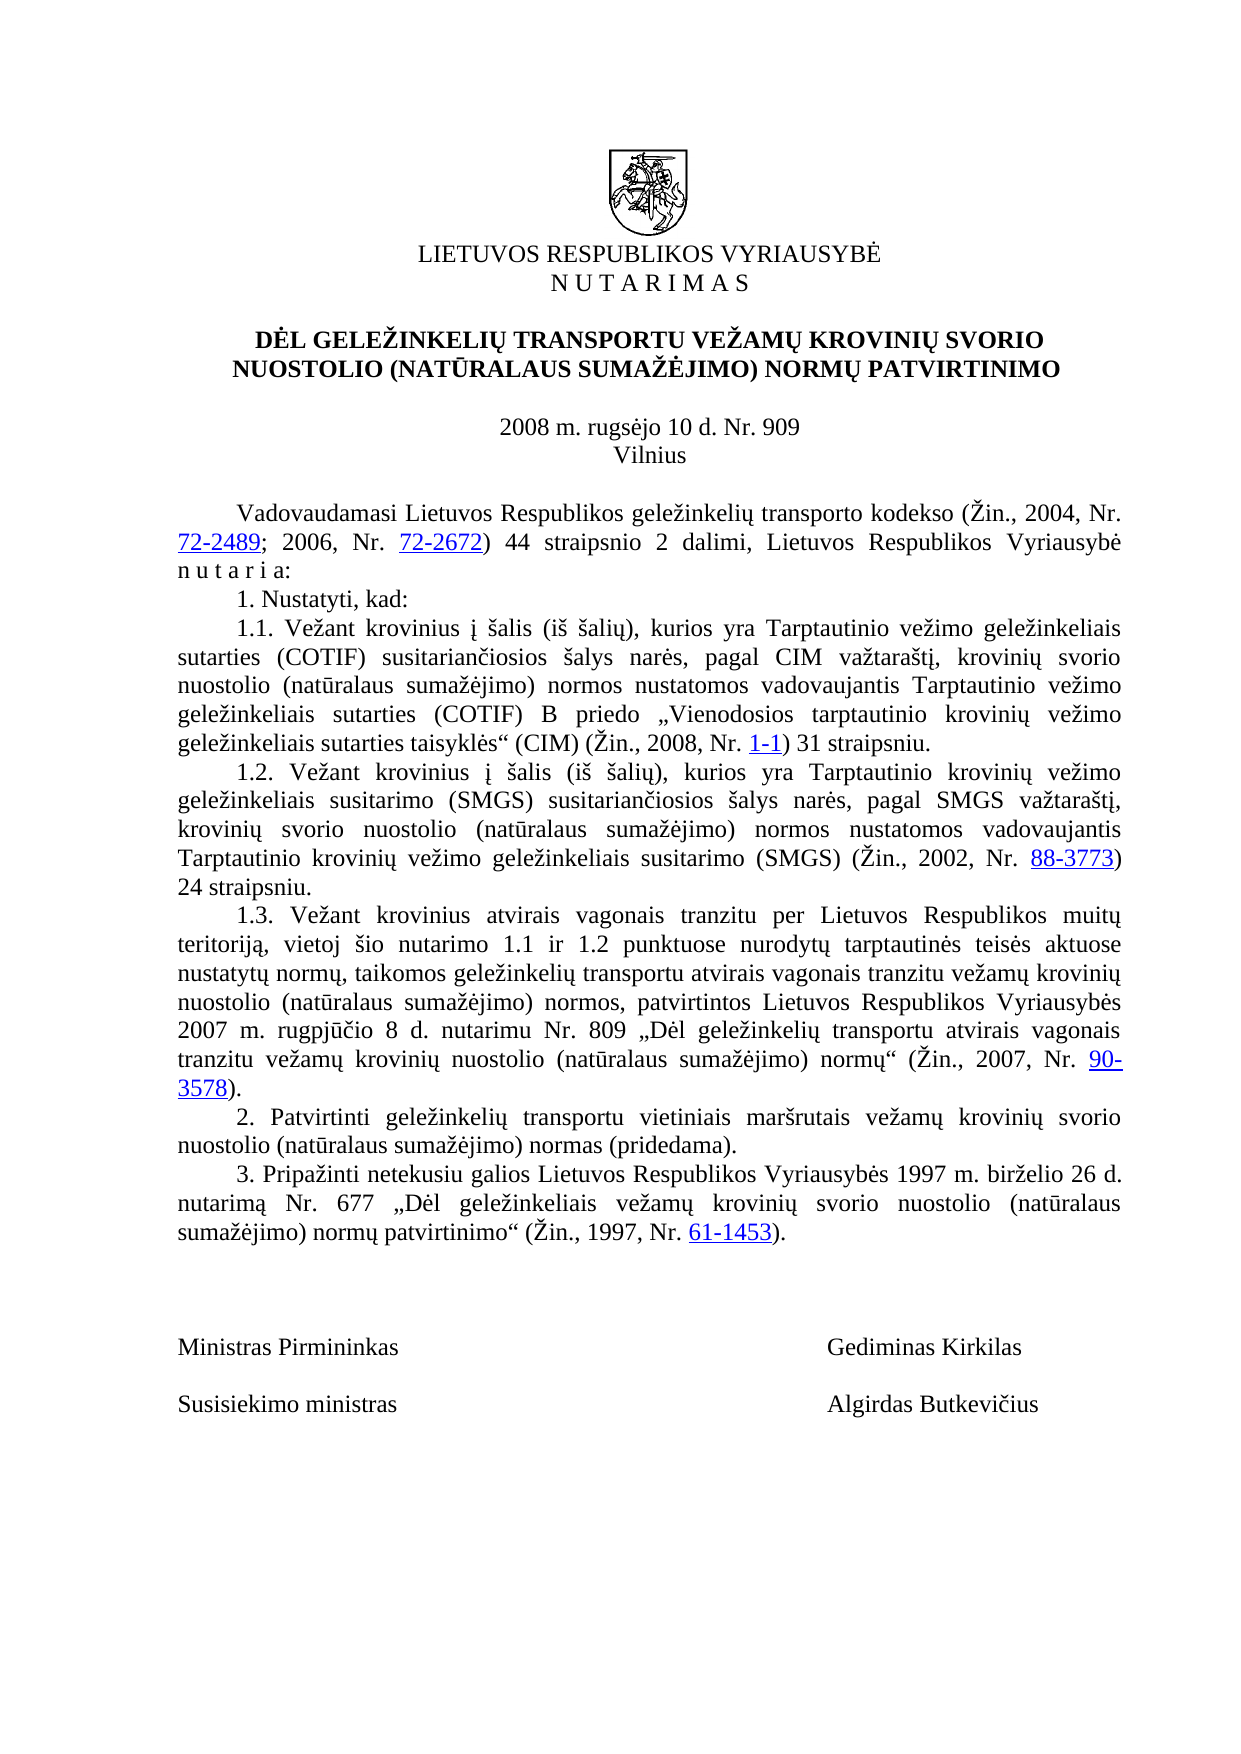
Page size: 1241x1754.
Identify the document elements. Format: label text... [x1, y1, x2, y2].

text 1.1. Vežant krovinius į šalis (iš šalių), kurios yra Tarptautinio vežimo geležinkeliais sutarties (COTIF) susitariančiosios šalys narės, pagal CIM važtaraštį, krovinių svorio nuostolio (natūralaus sumažėjimo) normos nustatomos vadovaujantis Tarptautinio vežimo geležinkeliais sutarties (COTIF) B priedo „Vienodosios tarptautinio krovinių vežimo geležinkeliais sutarties taisyklės“ (CIM) (Žin., 2008, Nr. 1-1) 31 straipsniu. [177, 613, 1122, 757]
text 1.3. Vežant krovinius atvirais vagonais tranzitu per Lietuvos Respublikos muitų teritoriją, vietoj šio nutarimo 1.1 ir 1.2 punktuose nurodytų tarptautinės teisės aktuose nustatytų normų, taikomos geležinkelių transportu atvirais vagonais tranzitu vežamų krovinių nuostolio (natūralaus sumažėjimo) normos, patvirtintos Lietuvos Respublikos Vyriausybės 2007 m. rugpjūčio 8 d. nutarimu Nr. 809 „Dėl geležinkelių transportu atvirais vagonais tranzitu vežamų krovinių nuostolio (natūralaus sumažėjimo) normų“ (Žin., 2007, Nr. 90-3578). [177, 900, 1122, 1102]
text NUTARIMAS [177, 268, 1122, 297]
text DĖL GELEŽINKELIŲ TRANSPORTU VEŽAMŲ KROVINIŲ SVORIO NUOSTOLIO (NATŪRALAUS SUMAŽĖJIMO) NORMŲ PATVIRTINIMO [177, 325, 1122, 383]
text Susisiekimo ministras Algirdas Butkevičius [177, 1389, 1122, 1418]
text 2008 m. rugsėjo 10 d. Nr. 909 [177, 412, 1122, 440]
text Ministras Pirmininkas Gediminas Kirkilas [177, 1332, 1122, 1360]
text 3. Pripažinti netekusiu galios Lietuvos Respublikos Vyriausybės 1997 m. birželio 26 d. nutarimą Nr. 677 „Dėl geležinkeliais vežamų krovinių svorio nuostolio (natūralaus sumažėjimo) normų patvirtinimo“ (Žin., 1997, Nr. 61-1453). [177, 1159, 1122, 1245]
text Vilnius [177, 440, 1122, 469]
text 2. Patvirtinti geležinkelių transportu vietiniais maršrutais vežamų krovinių svorio nuostolio (natūralaus sumažėjimo) normas (pridedama). [177, 1102, 1122, 1159]
text Lietuvos Respublikos Vyriausybė [177, 239, 1122, 268]
text 1.2. Vežant krovinius į šalis (iš šalių), kurios yra Tarptautinio krovinių vežimo geležinkeliais susitarimo (SMGS) susitariančiosios šalys narės, pagal SMGS važtaraštį, krovinių svorio nuostolio (natūralaus sumažėjimo) normos nustatomos vadovaujantis Tarptautinio krovinių vežimo geležinkeliais susitarimo (SMGS) (Žin., 2002, Nr. 88-3773) 24 straipsniu. [177, 757, 1122, 900]
text 1. Nustatyti, kad: [177, 584, 1122, 613]
text Vadovaudamasi Lietuvos Respublikos geležinkelių transporto kodekso (Žin., 2004, Nr. 72-2489; 2006, Nr. 72-2672) 44 straipsnio 2 dalimi, Lietuvos Respublikos Vyriausybė nutaria: [177, 498, 1122, 584]
